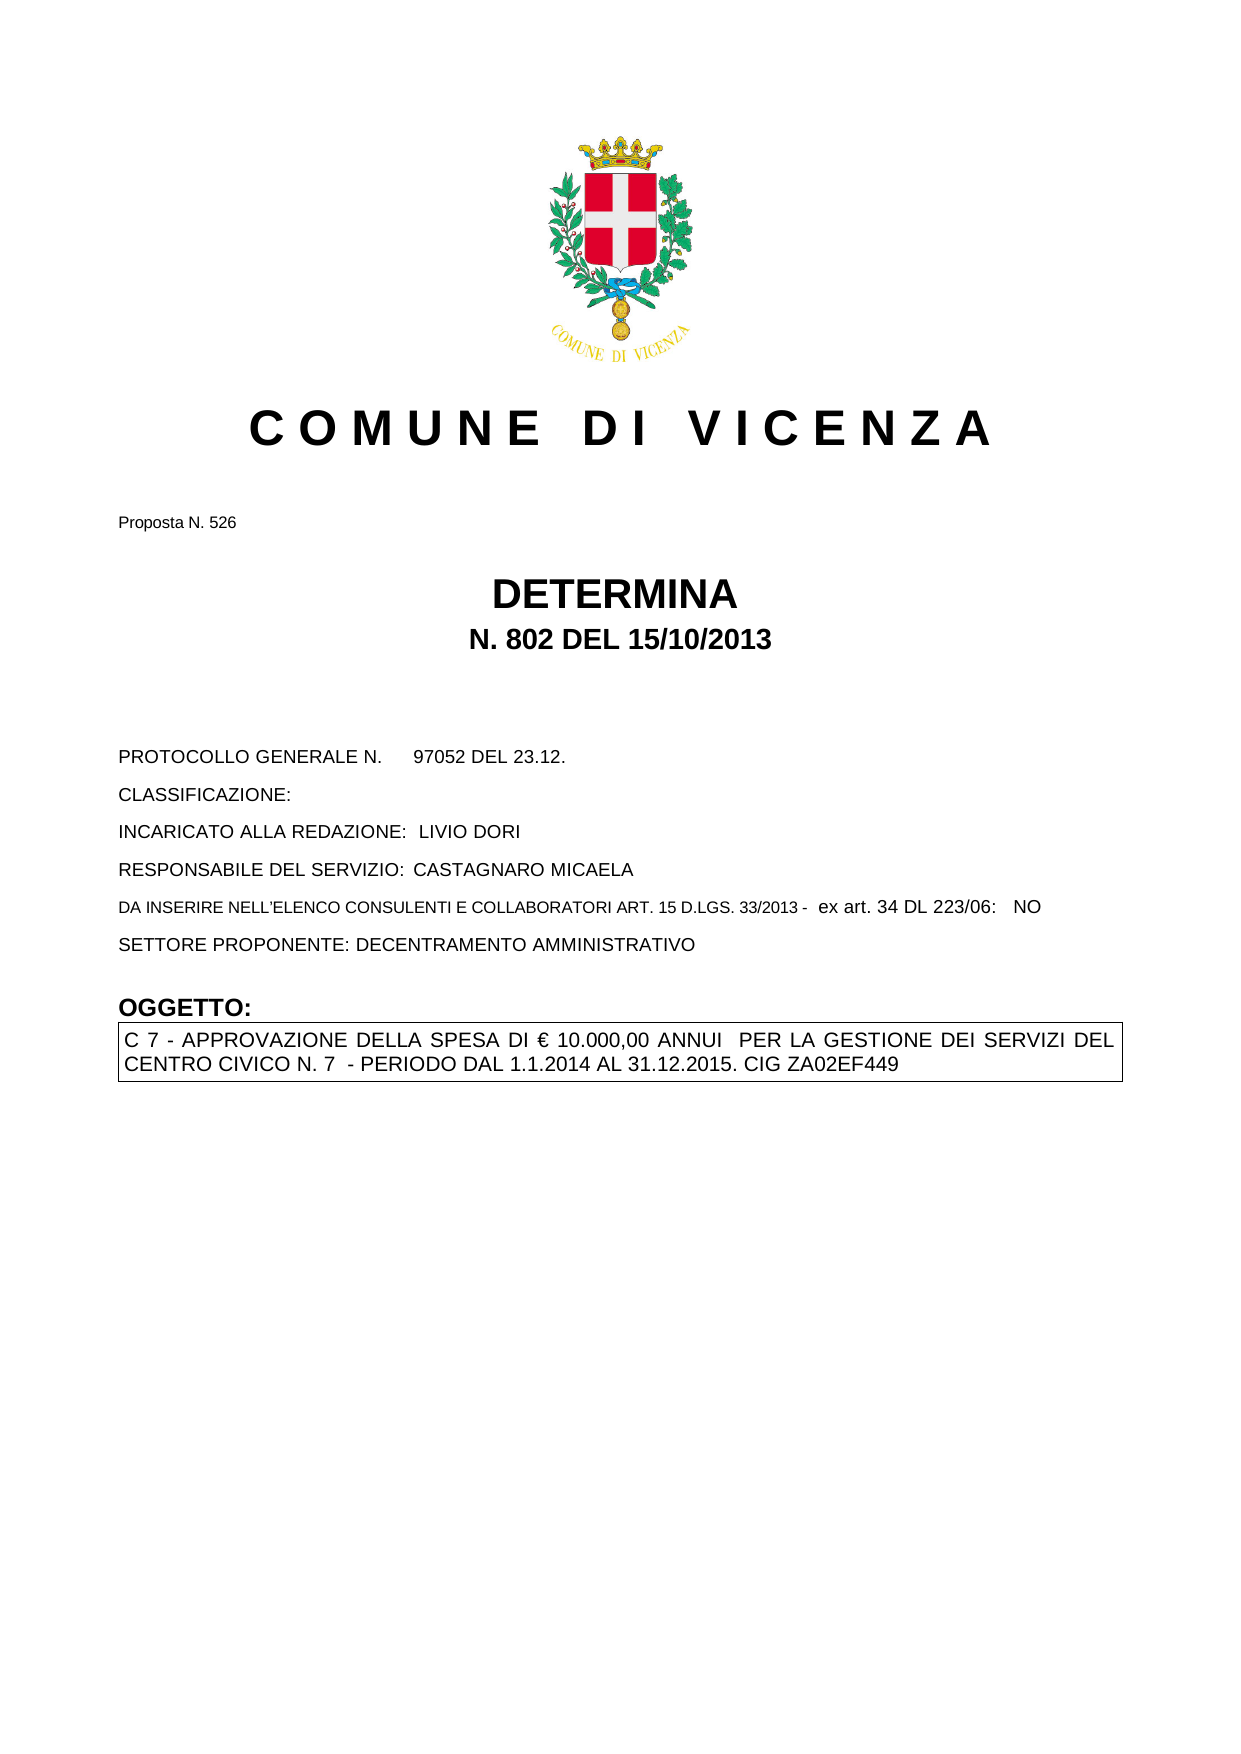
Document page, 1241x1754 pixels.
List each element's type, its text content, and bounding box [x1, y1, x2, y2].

text DETERMINA [118, 570, 1122, 618]
text PROTOCOLLO GENERALE N. 97052 DEL 23.12. [118, 730, 1122, 768]
text Proposta N. 526 [118, 495, 1122, 532]
table_header [118, 456, 1122, 495]
text CLASSIFICAZIONE: [118, 768, 1122, 805]
text DA INSERIRE NELL’ELENCO CONSULENTI E COLLABORATORI ART. 15 D.LGS. 33/2013 - ex art. 34 DL 223/06: NO [118, 880, 1122, 918]
picture [547, 136, 693, 362]
text SETTORE PROPONENTE: DECENTRAMENTO AMMINISTRATIVO [118, 918, 1122, 955]
text N. 802 DEL 15/10/2013 [118, 618, 1122, 655]
text C O M U N E D I V I C E N Z A [118, 399, 1122, 456]
text RESPONSABILE DEL SERVIZIO: CASTAGNARO MICAELA [118, 843, 1122, 880]
text INCARICATO ALLA REDAZIONE: LIVIO DORI [118, 805, 1122, 843]
text OGGETTO: [118, 993, 1122, 1022]
table_header C 7 - APPROVAZIONE DELLA SPESA DI € 10.000,00 ANNUI PER LA GESTIONE DEI SERVIZI DEL CENTRO CIVICO N. 7 - PERIODO DAL 1.1.2014 AL 31.12.2015. CIG ZA02EF449 [119, 1023, 1122, 1081]
